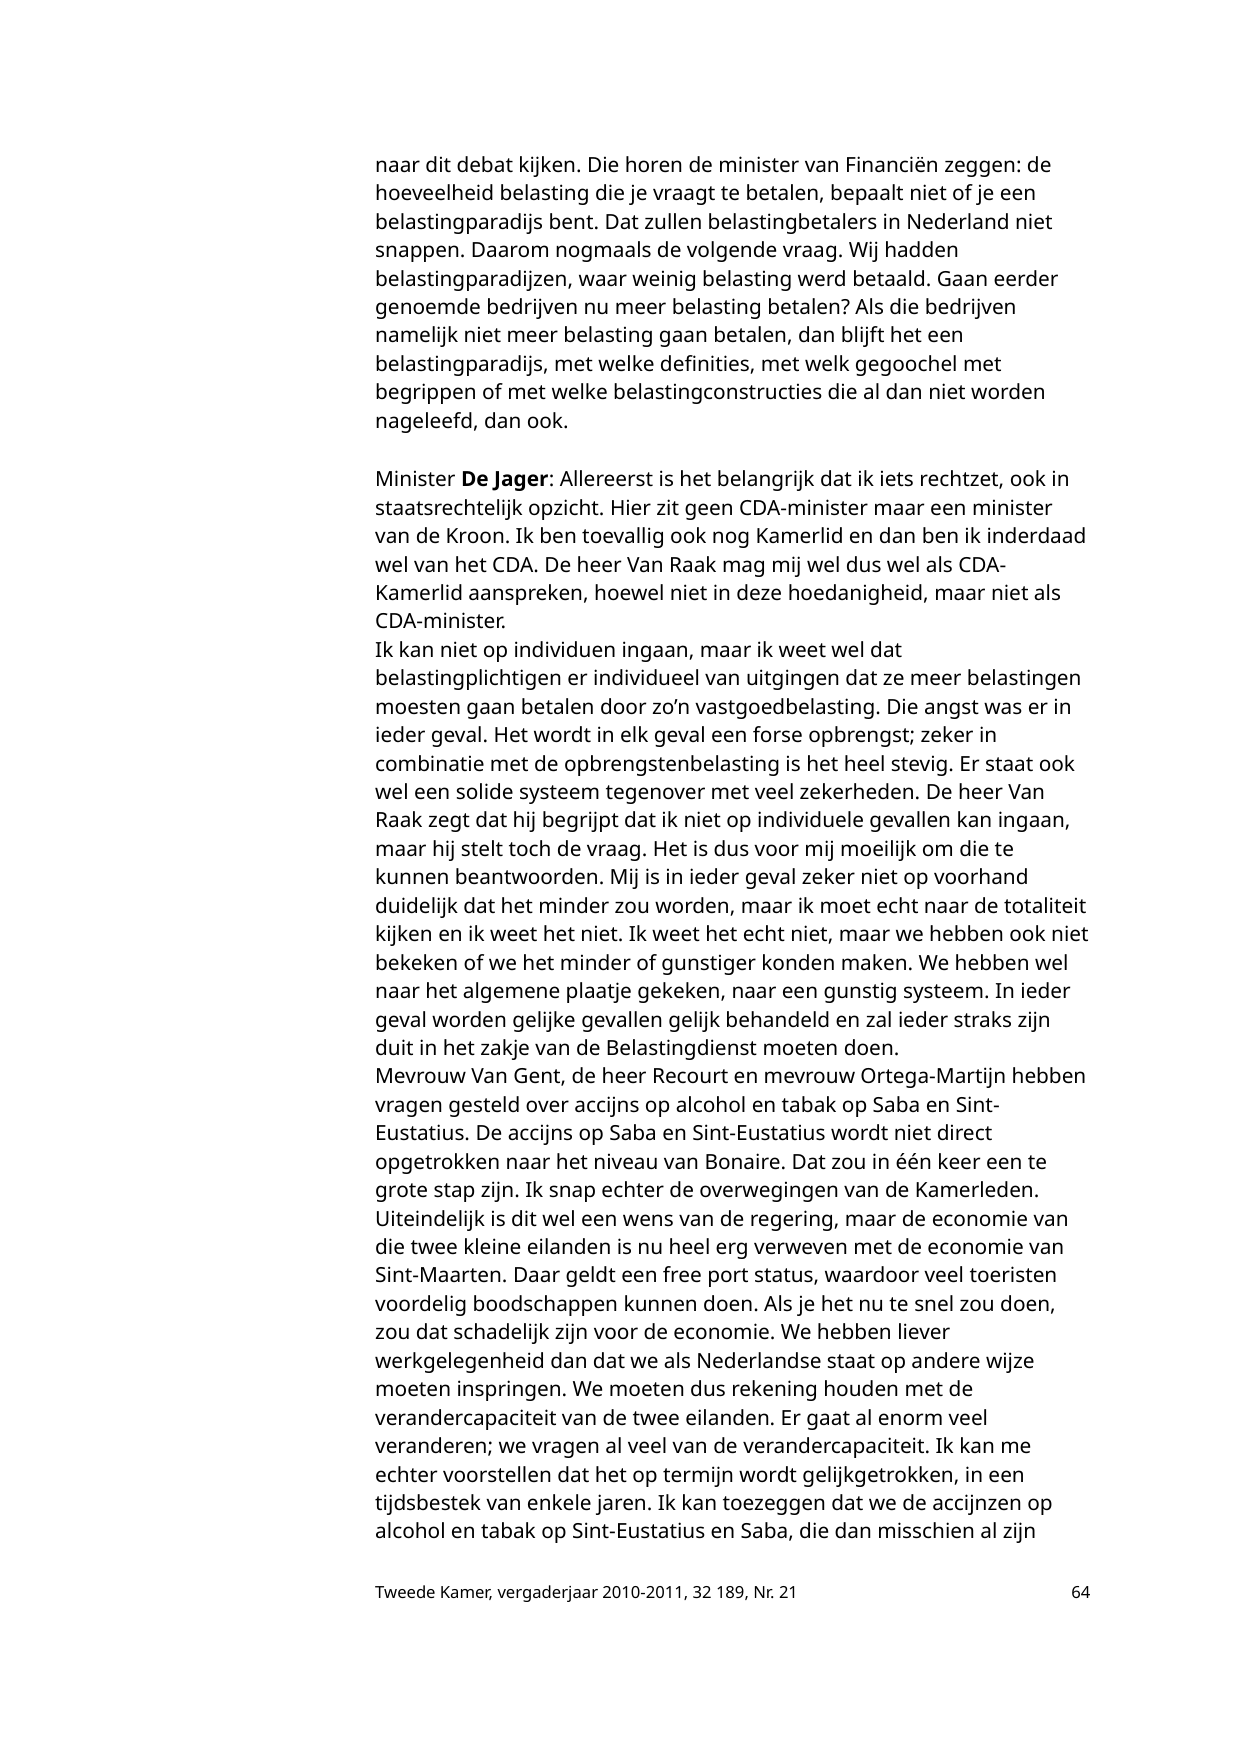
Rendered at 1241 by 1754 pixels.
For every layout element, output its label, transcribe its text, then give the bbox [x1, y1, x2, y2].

text Minister De Jager: Allereerst is het belangrijk dat ik iets rechtzet, ook in staatsrechtelijk opzicht. Hier zit geen CDA-minister maar een minister van de Kroon. Ik ben toevallig ook nog Kamerlid en dan ben ik inderdaad wel van het CDA. De heer Van Raak mag mij wel dus wel als CDA-Kamerlid aanspreken, hoewel niet in deze hoedanigheid, maar niet als CDA-minister. [375, 464, 1090, 635]
text Mevrouw Van Gent, de heer Recourt en mevrouw Ortega-Martijn hebben vragen gesteld over accijns op alcohol en tabak op Saba en Sint-Eustatius. De accijns op Saba en Sint-Eustatius wordt niet direct opgetrokken naar het niveau van Bonaire. Dat zou in één keer een te grote stap zijn. Ik snap echter de overwegingen van de Kamerleden. Uiteindelijk is dit wel een wens van de regering, maar de economie van die twee kleine eilanden is nu heel erg verweven met de economie van Sint-Maarten. Daar geldt een free port status, waardoor veel toeristen voordelig boodschappen kunnen doen. Als je het nu te snel zou doen, zou dat schadelijk zijn voor de economie. We hebben liever werkgelegenheid dan dat we als Nederlandse staat op andere wijze moeten inspringen. We moeten dus rekening houden met de verandercapaciteit van de twee eilanden. Er gaat al enorm veel veranderen; we vragen al veel van de verandercapaciteit. Ik kan me echter voorstellen dat het op termijn wordt gelijkgetrokken, in een tijdsbestek van enkele jaren. Ik kan toezeggen dat we de accijnzen op alcohol en tabak op Sint-Eustatius en Saba, die dan misschien al zijn [375, 1062, 1090, 1545]
text naar dit debat kijken. Die horen de minister van Financiën zeggen: de hoeveelheid belasting die je vraagt te betalen, bepaalt niet of je een belastingparadijs bent. Dat zullen belastingbetalers in Nederland niet snappen. Daarom nogmaals de volgende vraag. Wij hadden belastingparadijzen, waar weinig belasting werd betaald. Gaan eerder genoemde bedrijven nu meer belasting betalen? Als die bedrijven namelijk niet meer belasting gaan betalen, dan blijft het een belastingparadijs, met welke definities, met welk gegoochel met begrippen of met welke belastingconstructies die al dan niet worden nageleefd, dan ook. [375, 150, 1090, 434]
text Ik kan niet op individuen ingaan, maar ik weet wel dat belastingplichtigen er individueel van uitgingen dat ze meer belastingen moesten gaan betalen door zo’n vastgoedbelasting. Die angst was er in ieder geval. Het wordt in elk geval een forse opbrengst; zeker in combinatie met de opbrengstenbelasting is het heel stevig. Er staat ook wel een solide systeem tegenover met veel zekerheden. De heer Van Raak zegt dat hij begrijpt dat ik niet op individuele gevallen kan ingaan, maar hij stelt toch de vraag. Het is dus voor mij moeilijk om die te kunnen beantwoorden. Mij is in ieder geval zeker niet op voorhand duidelijk dat het minder zou worden, maar ik moet echt naar de totaliteit kijken en ik weet het niet. Ik weet het echt niet, maar we hebben ook niet bekeken of we het minder of gunstiger konden maken. We hebben wel naar het algemene plaatje gekeken, naar een gunstig systeem. In ieder geval worden gelijke gevallen gelijk behandeld en zal ieder straks zijn duit in het zakje van de Belastingdienst moeten doen. [375, 635, 1090, 1062]
